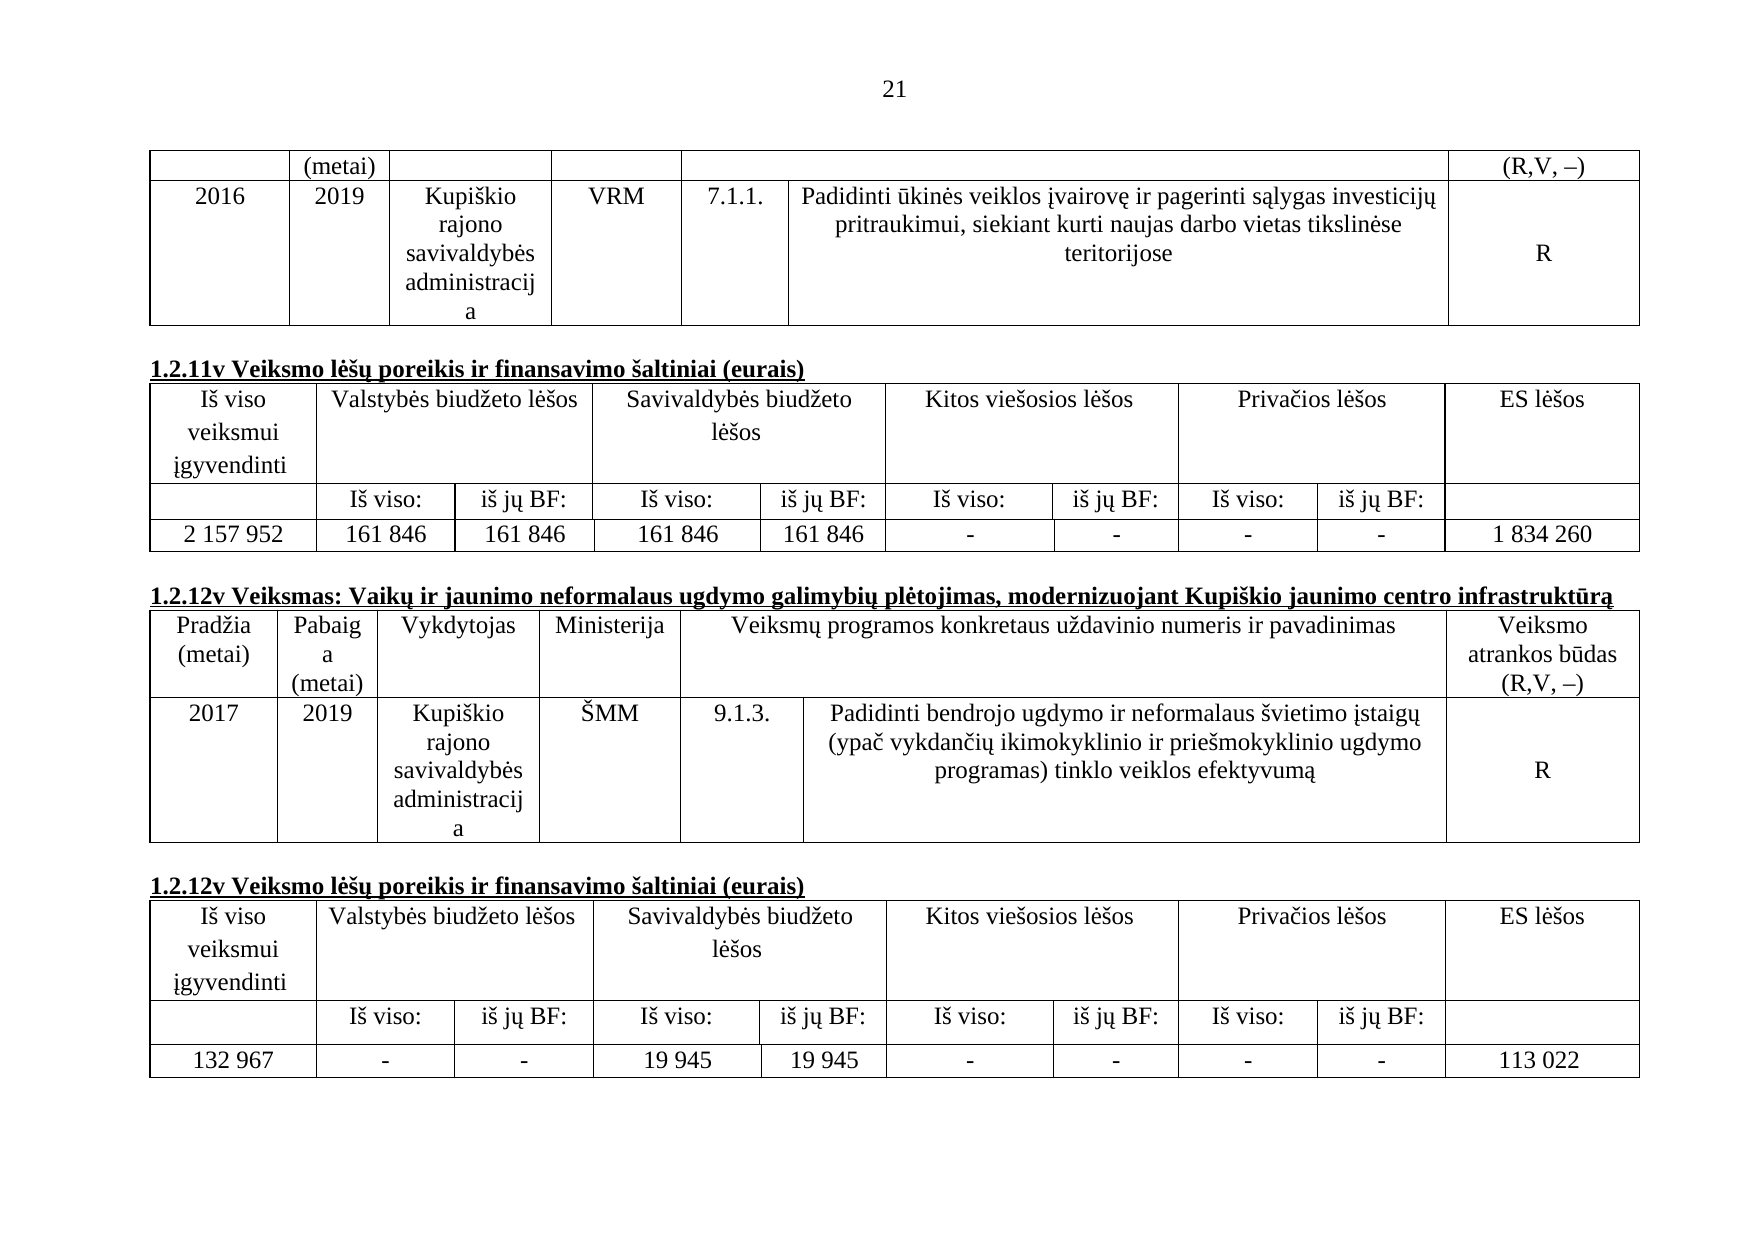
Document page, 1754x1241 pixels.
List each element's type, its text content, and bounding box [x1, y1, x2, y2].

table_cell 9.1.3. [681, 698, 803, 842]
table_cell - [1055, 520, 1178, 551]
table_cell 1 834 260 [1446, 520, 1639, 551]
table_cell - [1318, 1045, 1445, 1077]
table_cell Iš viso: [317, 1001, 454, 1044]
table_header Veiksmų programos konkretaus uždavinio numeris ir pavadinimas [681, 611, 1446, 697]
table_cell 19 945 [594, 1045, 761, 1077]
table_cell Iš viso: [593, 484, 760, 518]
table_cell iš jų BF: [455, 1001, 593, 1044]
table_cell Iš viso: [887, 1001, 1053, 1044]
table_cell 132 967 [151, 1045, 316, 1077]
table_cell - [1054, 1045, 1178, 1077]
table_cell [151, 1001, 316, 1044]
text 1.2.11v Veiksmo lėšų poreikis ir finansavimo šaltiniai (eurais) [150, 354, 1639, 383]
table_cell iš jų BF: [1053, 484, 1178, 518]
table_cell iš jų BF: [1054, 1001, 1178, 1044]
table_cell VRM [552, 181, 681, 324]
table_header [552, 151, 681, 180]
table_cell R [1447, 698, 1639, 842]
table_cell 161 846 [456, 520, 594, 551]
table_header Kitos viešosios lėšos [886, 384, 1178, 483]
table_cell - [1179, 520, 1317, 551]
table_cell 7.1.1. [682, 181, 788, 324]
table_header Savivaldybės biudžeto lėšos [594, 901, 886, 1000]
table_cell 2017 [151, 698, 277, 842]
table_cell iš jų BF: [1318, 1001, 1445, 1044]
text 1.2.12v Veiksmo lėšų poreikis ir finansavimo šaltiniai (eurais) [150, 871, 1639, 900]
table_cell 2016 [151, 181, 289, 324]
table_header Pradžia (metai) [151, 611, 277, 697]
table_cell Kupiškio rajono savivaldybės administracija [390, 181, 551, 324]
table_cell 161 846 [317, 520, 454, 551]
table_header Savivaldybės biudžeto lėšos [593, 384, 885, 483]
table_cell [1446, 484, 1639, 518]
table_cell 19 945 [762, 1045, 886, 1077]
table_cell iš jų BF: [456, 484, 592, 518]
table_cell - [1179, 1045, 1317, 1077]
table_cell Iš viso: [594, 1001, 759, 1044]
table_cell Iš viso: [1179, 1001, 1317, 1044]
table_cell iš jų BF: [760, 1001, 886, 1044]
table_header (metai) [290, 151, 389, 180]
table_header Iš viso veiksmui įgyvendinti [151, 901, 316, 1000]
table_cell [151, 484, 316, 518]
table_header ES lėšos [1446, 384, 1639, 483]
table_cell iš jų BF: [1318, 484, 1444, 518]
text 1.2.12v Veiksmas: Vaikų ir jaunimo neformalaus ugdymo galimybių plėtojimas, modernizuojant Kupiškio jaunimo centro infrastruktūrą [150, 581, 1639, 609]
table_cell Iš viso: [317, 484, 454, 518]
table_header ES lėšos [1446, 901, 1639, 1000]
table_cell 2019 [278, 698, 377, 842]
table_cell 2019 [290, 181, 389, 324]
table_cell - [455, 1045, 593, 1077]
table_cell R [1449, 181, 1639, 324]
table_cell Iš viso: [886, 484, 1052, 518]
table_header Veiksmo atrankos būdas (R,V, –) [1447, 611, 1639, 697]
table_header [390, 151, 551, 180]
table_header Kitos viešosios lėšos [887, 901, 1178, 1000]
table_cell iš jų BF: [761, 484, 885, 518]
table_header Privačios lėšos [1179, 901, 1445, 1000]
table_header Privačios lėšos [1179, 384, 1444, 483]
table_cell Kupiškio rajono savivaldybės administracija [378, 698, 539, 842]
table_cell Padidinti bendrojo ugdymo ir neformalaus švietimo įstaigų (ypač vykdančių ikimokyklinio ir priešmokyklinio ugdymo programas) tinklo veiklos efektyvumą [804, 698, 1446, 842]
table_cell ŠMM [540, 698, 680, 842]
table_header Vykdytojas [378, 611, 539, 697]
table_header Pabaiga (metai) [278, 611, 377, 697]
table_header (R,V, –) [1449, 151, 1639, 180]
table_header Valstybės biudžeto lėšos [317, 901, 593, 1000]
table_cell 2 157 952 [151, 520, 316, 551]
table_cell 161 846 [761, 520, 885, 551]
table_header [151, 151, 289, 180]
table_cell - [317, 1045, 454, 1077]
table_cell - [887, 1045, 1053, 1077]
table_header Ministerija [540, 611, 680, 697]
table_header [682, 151, 1448, 180]
table_header Iš viso veiksmui įgyvendinti [151, 384, 316, 483]
table_cell 161 846 [595, 520, 760, 551]
table_cell 113 022 [1446, 1045, 1639, 1077]
table_cell [1446, 1001, 1639, 1044]
table_cell - [886, 520, 1054, 551]
table_cell Padidinti ūkinės veiklos įvairovę ir pagerinti sąlygas investicijų pritraukimui, siekiant kurti naujas darbo vietas tikslinėse teritorijose [789, 181, 1448, 324]
table_header Valstybės biudžeto lėšos [317, 384, 592, 483]
table_cell - [1318, 520, 1444, 551]
table_cell Iš viso: [1179, 484, 1317, 518]
